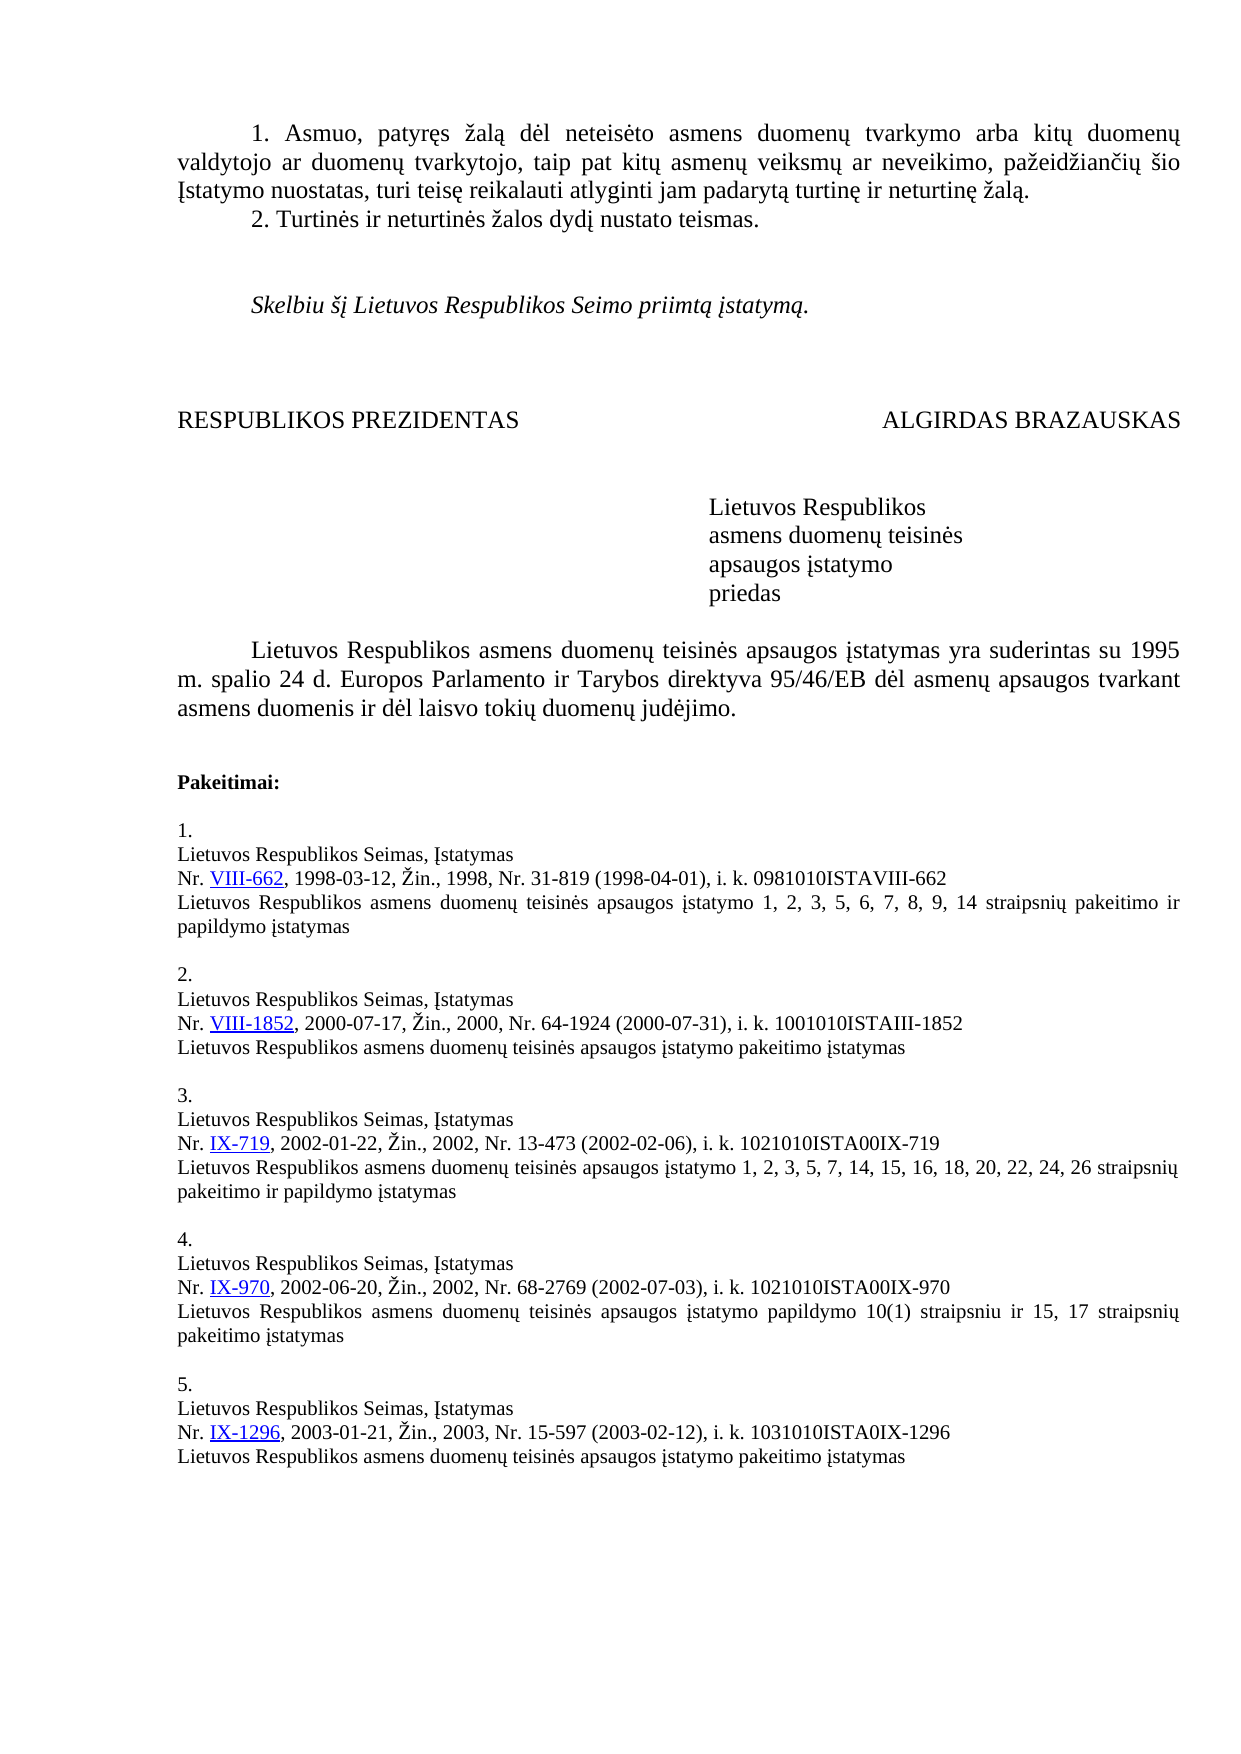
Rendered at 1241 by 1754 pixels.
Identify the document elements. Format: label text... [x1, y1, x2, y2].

text Lietuvos Respublikos Seimas, Įstatymas [177, 842, 1181, 866]
text Lietuvos Respublikos [177, 492, 1181, 521]
text apsaugos įstatymo [177, 549, 1181, 578]
text Pakeitimai: [177, 770, 1181, 794]
text 2. Turtinės ir neturtinės žalos dydį nustato teismas. [177, 204, 1181, 233]
text Nr. IX-1296, 2003-01-21, Žin., 2003, Nr. 15-597 (2003-02-12), i. k. 1031010ISTA0IX-1296 [177, 1419, 1181, 1444]
text 2. [177, 962, 1181, 986]
text Lietuvos Respublikos asmens duomenų teisinės apsaugos įstatymo pakeitimo įstatymas [177, 1034, 1181, 1059]
text priedas [177, 578, 1181, 607]
text Lietuvos Respublikos asmens duomenų teisinės apsaugos įstatymo 1, 2, 3, 5, 6, 7, 8, 9, 14 straipsnių pakeitimo ir papildymo įstatymas [177, 890, 1181, 938]
text Nr. IX-719, 2002-01-22, Žin., 2002, Nr. 13-473 (2002-02-06), i. k. 1021010ISTA00IX-719 [177, 1131, 1181, 1155]
text 5. [177, 1371, 1181, 1396]
text 3. [177, 1083, 1181, 1107]
text Lietuvos Respublikos asmens duomenų teisinės apsaugos įstatymo papildymo 10(1) straipsniu ir 15, 17 straipsnių pakeitimo įstatymas [177, 1299, 1181, 1347]
text Skelbiu šį Lietuvos Respublikos Seimo priimtą įstatymą. [177, 291, 1181, 319]
text Lietuvos Respublikos asmens duomenų teisinės apsaugos įstatymo pakeitimo įstatymas [177, 1444, 1181, 1468]
text Lietuvos Respublikos asmens duomenų teisinės apsaugos įstatymo 1, 2, 3, 5, 7, 14, 15, 16, 18, 20, 22, 24, 26 straipsnių pakeitimo ir papildymo įstatymas [177, 1155, 1181, 1203]
text asmens duomenų teisinės [177, 521, 1181, 549]
text Nr. IX-970, 2002-06-20, Žin., 2002, Nr. 68-2769 (2002-07-03), i. k. 1021010ISTA00IX-970 [177, 1275, 1181, 1299]
text Lietuvos Respublikos Seimas, Įstatymas [177, 1396, 1181, 1419]
text 4. [177, 1227, 1181, 1251]
text RESPUBLIKOS PREZIDENTAS ALGIRDAS BRAZAUSKAS [177, 406, 1181, 434]
text 1. Asmuo, patyręs žalą dėl neteisėto asmens duomenų tvarkymo arba kitų duomenų valdytojo ar duomenų tvarkytojo, taip pat kitų asmenų veiksmų ar neveikimo, pažeidžiančių šio Įstatymo nuostatas, turi teisę reikalauti atlyginti jam padarytą turtinę ir neturtinę žalą. [177, 118, 1181, 204]
text Lietuvos Respublikos asmens duomenų teisinės apsaugos įstatymas yra suderintas su 1995 m. spalio 24 d. Europos Parlamento ir Tarybos direktyva 95/46/EB dėl asmenų apsaugos tvarkant asmens duomenis ir dėl laisvo tokių duomenų judėjimo. [177, 636, 1181, 722]
text Lietuvos Respublikos Seimas, Įstatymas [177, 1251, 1181, 1275]
text Lietuvos Respublikos Seimas, Įstatymas [177, 1107, 1181, 1131]
text Lietuvos Respublikos Seimas, Įstatymas [177, 986, 1181, 1011]
text Nr. VIII-1852, 2000-07-17, Žin., 2000, Nr. 64-1924 (2000-07-31), i. k. 1001010ISTAIII-1852 [177, 1011, 1181, 1034]
text 1. [177, 818, 1181, 842]
text Nr. VIII-662, 1998-03-12, Žin., 1998, Nr. 31-819 (1998-04-01), i. k. 0981010ISTAVIII-662 [177, 866, 1181, 890]
